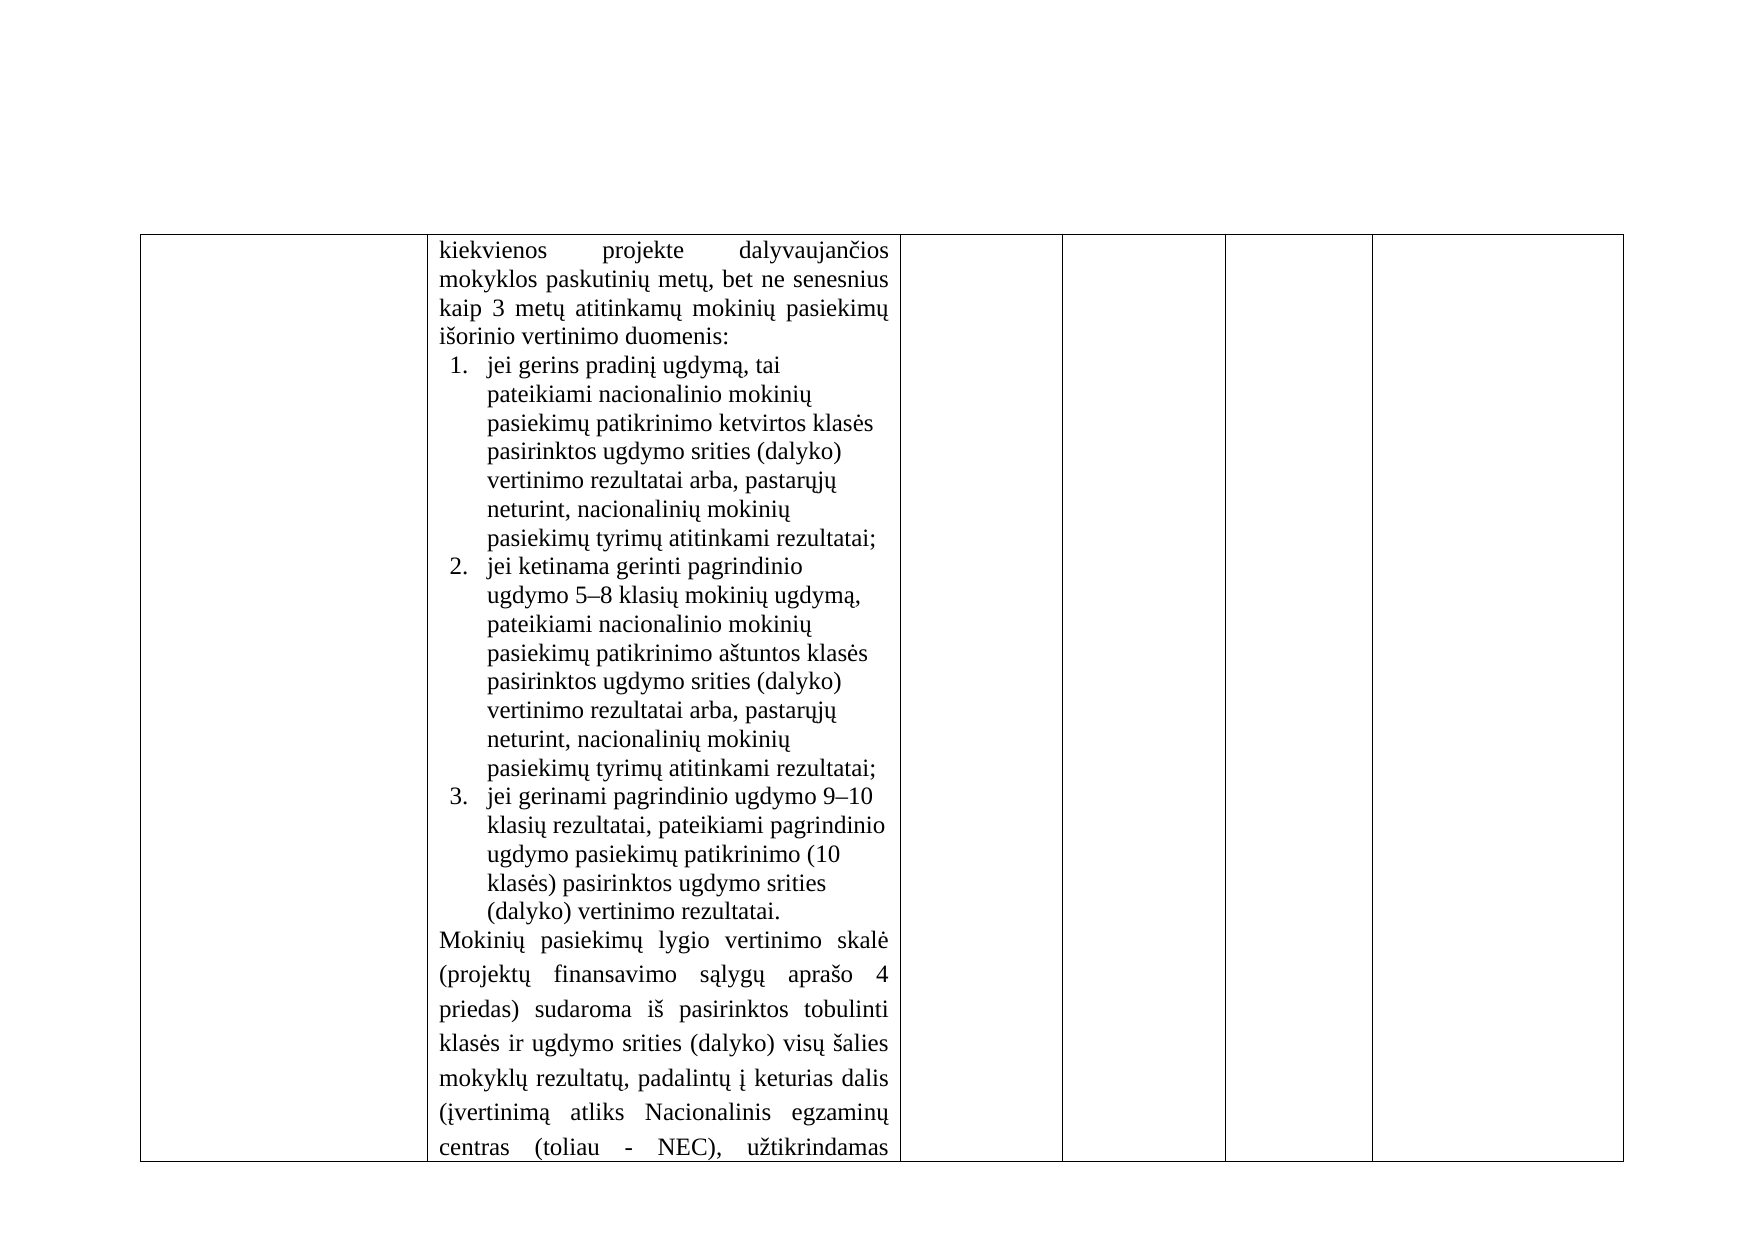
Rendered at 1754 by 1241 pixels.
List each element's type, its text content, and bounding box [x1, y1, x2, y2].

table_cell [141, 235, 427, 1161]
table_cell [901, 235, 1062, 1161]
table_cell [1226, 235, 1372, 1161]
table_header [129, 234, 140, 1162]
table_cell kiekvienos projekte dalyvaujančios mokyklos paskutinių metų, bet ne senesnius kaip 3 metų atitinkamų mokinių pasiekimų išorinio vertinimo duomenis: 1. jei gerins pradinį ugdymą, tai pateikiami nacionalinio mokinių pasiekimų patikrinimo ketvirtos klasės pasirinktos ugdymo srities (dalyko) vertinimo rezultatai arba, pastarųjų neturint, nacionalinių mokinių pasiekimų tyrimų atitinkami rezultatai; 2. jei ketinama gerinti pagrindinio ugdymo 5–8 klasių mokinių ugdymą, pateikiami nacionalinio mokinių pasiekimų patikrinimo aštuntos klasės pasirinktos ugdymo srities (dalyko) vertinimo rezultatai arba, pastarųjų neturint, nacionalinių mokinių pasiekimų tyrimų atitinkami rezultatai; 3. jei gerinami pagrindinio ugdymo 9–10 klasių rezultatai, pateikiami pagrindinio ugdymo pasiekimų patikrinimo (10 klasės) pasirinktos ugdymo srities (dalyko) vertinimo rezultatai. Mokinių pasiekimų lygio vertinimo skalė (projektų finansavimo sąlygų aprašo 4 priedas) sudaroma iš pasirinktos tobulinti klasės ir ugdymo srities (dalyko) visų šalies mokyklų rezultatų, padalintų į keturias dalis (įvertinimą atliks Nacionalinis egzaminų centras (toliau - NEC), užtikrindamas [428, 235, 900, 1161]
table_header [1624, 234, 1686, 1162]
table_cell [1373, 235, 1623, 1161]
table_cell [1063, 235, 1225, 1161]
